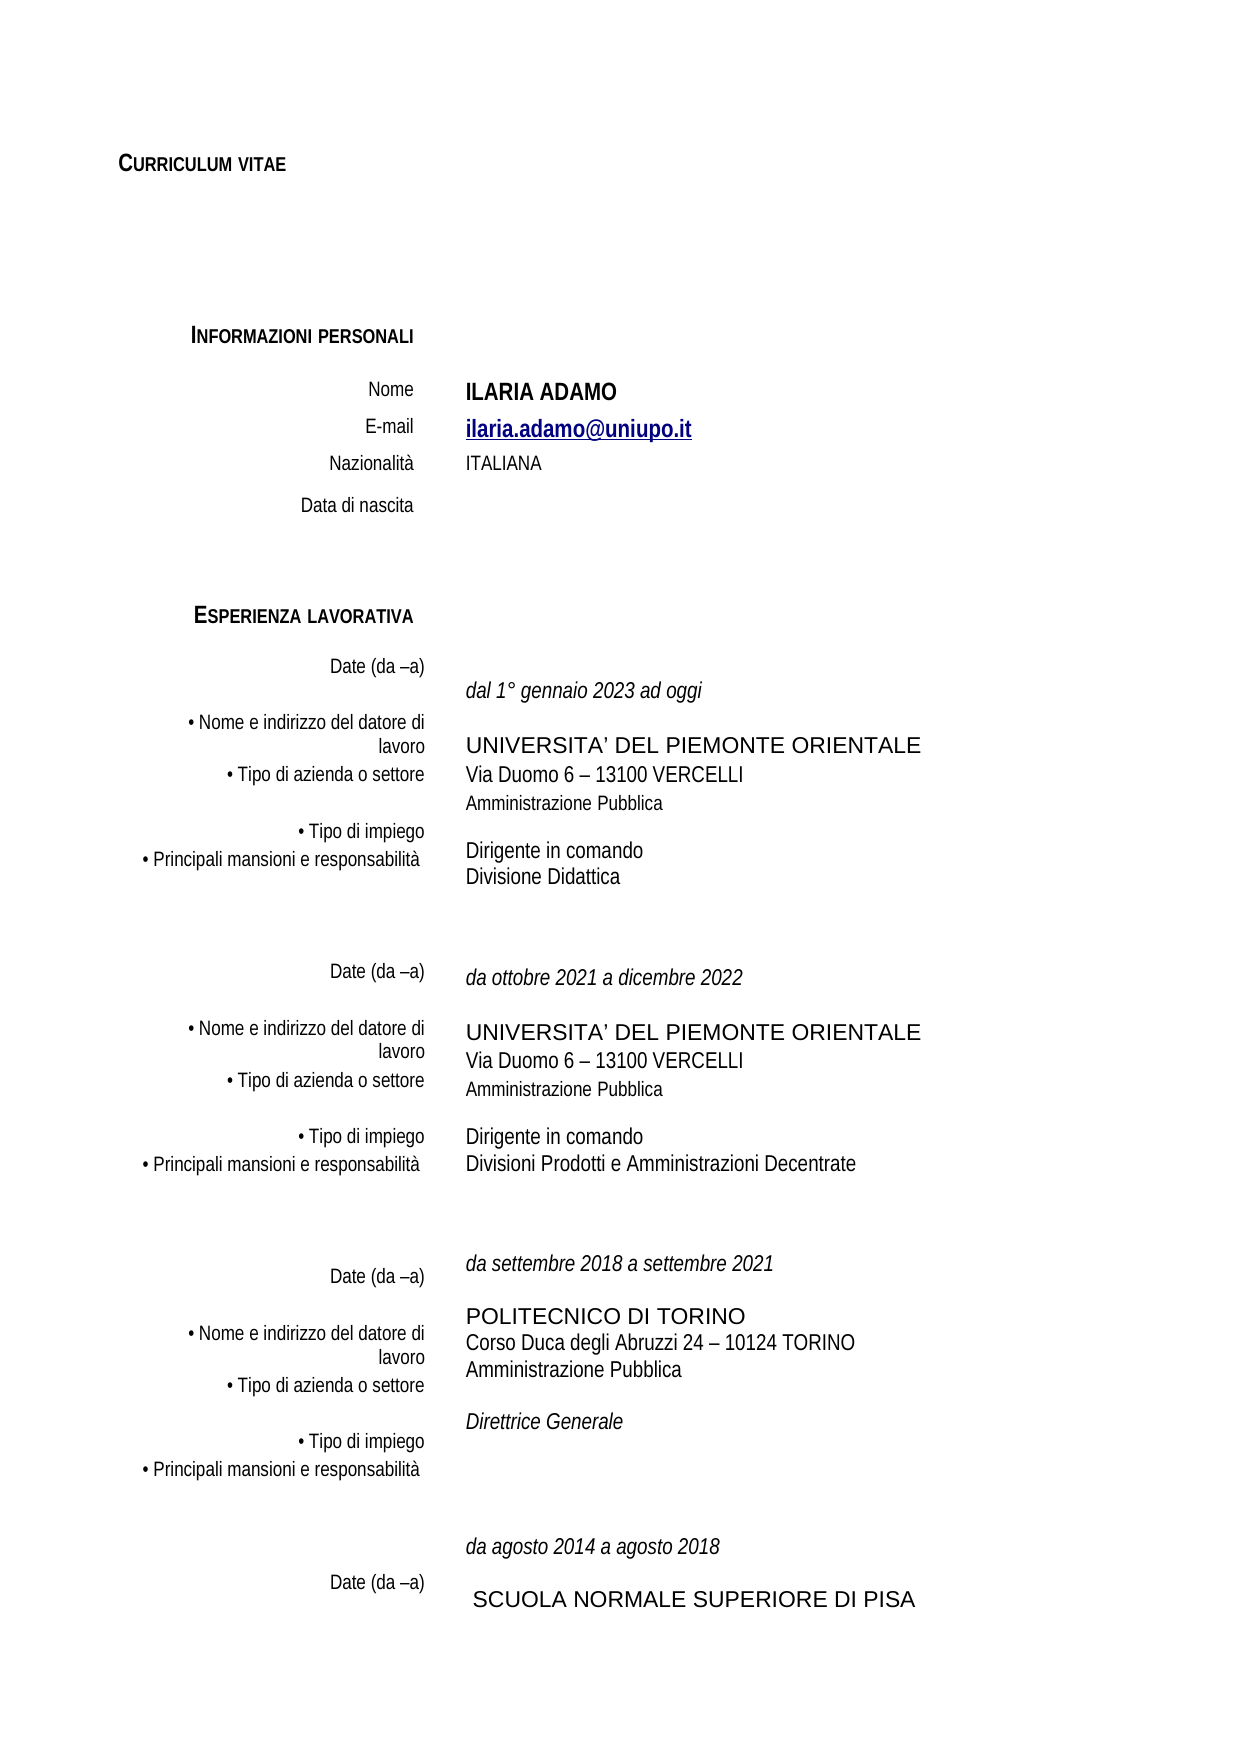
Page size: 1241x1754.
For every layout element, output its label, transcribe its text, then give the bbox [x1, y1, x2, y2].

table_cell ITALIANA [454, 447, 1207, 489]
table_header Date (da –a) • Nome e indirizzo del datore di lavoro • Tipo di azienda o settore • Tipo di impiego • Principali mansioni e responsabilità Date (da –a) • Nome e indirizzo del datore di lavoro • Tipo di azienda o settore • Tipo di impiego • Principali mansioni e responsabilità Date (da –a) • Nome e indirizzo del datore di lavoro • Tipo di azienda o settore • Tipo di impiego • Principali mansioni e responsabilità Date (da –a) [129, 652, 425, 1624]
table_cell [425, 629, 454, 1624]
table_cell E-mail [118, 410, 425, 447]
table_header [118, 205, 425, 224]
table_cell [454, 489, 1207, 532]
table_cell [425, 489, 454, 532]
table_header [425, 600, 454, 629]
table_header [425, 373, 454, 409]
table_cell Nazionalità [118, 447, 425, 489]
table_cell [425, 410, 454, 447]
table_header Informazioni personali [118, 320, 425, 349]
table_header SCUOLA NORMALE SUPERIORE DI PISA [466, 1586, 1207, 1612]
text Curriculum vitae [118, 148, 1122, 176]
table_header Esperienza lavorativa [118, 600, 425, 629]
table_header ILARIA ADAMO [454, 373, 1207, 409]
table_cell [425, 447, 454, 489]
table_header Nome [118, 373, 425, 409]
table_cell dal 1° gennaio 2023 ad oggi UNIVERSITA’ DEL PIEMONTE ORIENTALE Via Duomo 6 – 13100 VERCELLI Amministrazione Pubblica Dirigente in comando Divisione Didattica da ottobre 2021 a dicembre 2022 UNIVERSITA’ DEL PIEMONTE ORIENTALE Via Duomo 6 – 13100 VERCELLI Amministrazione Pubblica Dirigente in comando Divisioni Prodotti e Amministrazioni Decentrate da settembre 2018 a settembre 2021 POLITECNICO DI TORINO Corso Duca degli Abruzzi 24 – 10124 TORINO Amministrazione Pubblica Direttrice Generale da agosto 2014 a agosto 2018 [454, 629, 1207, 1624]
table_cell ilaria.adamo@uniupo.it [454, 410, 1207, 447]
table_header [454, 600, 1207, 629]
table_cell Data di nascita [118, 489, 425, 532]
table_cell [118, 629, 425, 1624]
